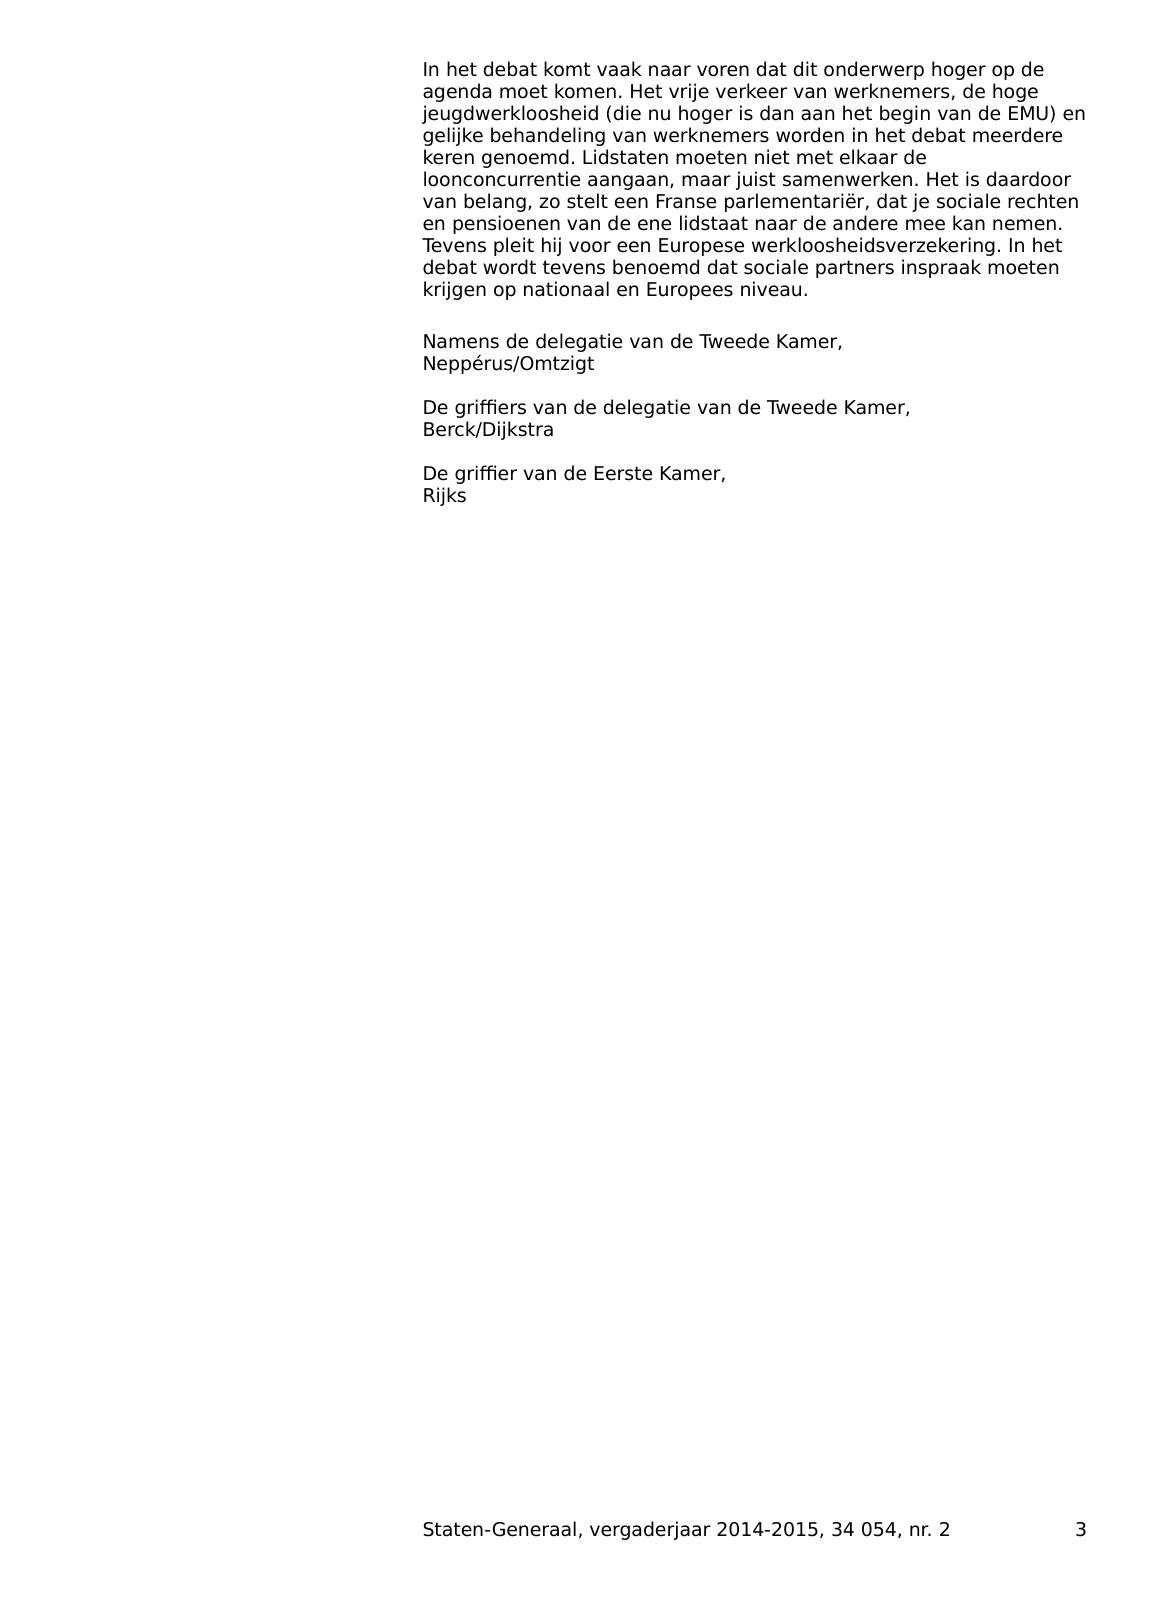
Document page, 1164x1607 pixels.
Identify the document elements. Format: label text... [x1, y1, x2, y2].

text De griffiers van de delegatie van de Tweede Kamer, Berck/Dijkstra [422, 397, 1087, 441]
text In het debat komt vaak naar voren dat dit onderwerp hoger op de agenda moet komen. Het vrije verkeer van werknemers, de hoge jeugdwerkloosheid (die nu hoger is dan aan het begin van de EMU) en gelijke behandeling van werknemers worden in het debat meerdere keren genoemd. Lidstaten moeten niet met elkaar de loonconcurrentie aangaan, maar juist samenwerken. Het is daardoor van belang, zo stelt een Franse parlementariër, dat je sociale rechten en pensioenen van de ene lidstaat naar de andere mee kan nemen. Tevens pleit hij voor een Europese werkloosheidsverzekering. In het debat wordt tevens benoemd dat sociale partners inspraak moeten krijgen op nationaal en Europees niveau. [422, 59, 1087, 301]
text Namens de delegatie van de Tweede Kamer, Neppérus/Omtzigt [422, 331, 1087, 375]
text De griffier van de Eerste Kamer, Rijks [422, 463, 1087, 507]
